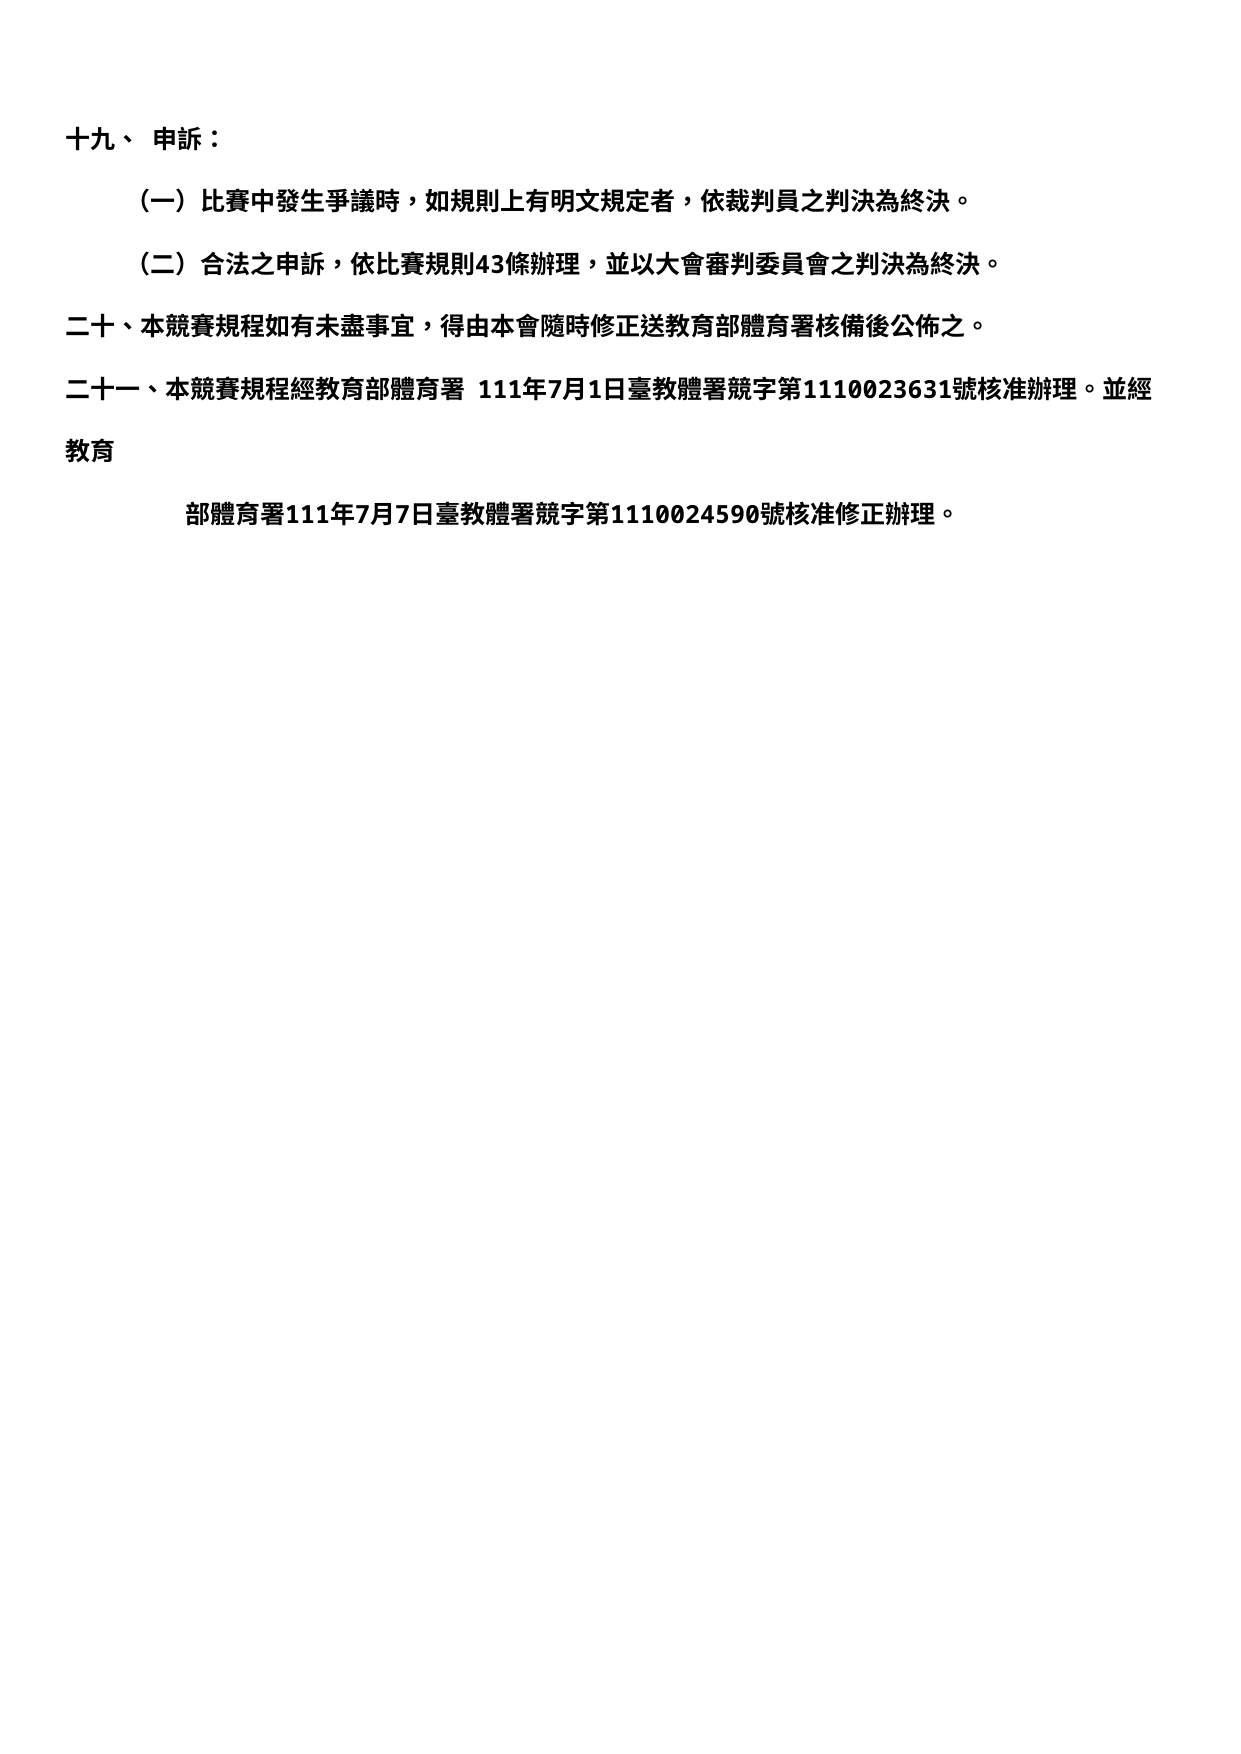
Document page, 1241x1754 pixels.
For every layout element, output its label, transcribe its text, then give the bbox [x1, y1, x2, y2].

text 十九、 申訴： [65, 96, 1175, 158]
text （二）合法之申訴，依比賽規則43條辦理，並以大會審判委員會之判決為終決。 [65, 221, 1175, 283]
text （一）比賽中發生爭議時，如規則上有明文規定者，依裁判員之判決為終決。 [65, 158, 1175, 221]
text 二十、本競賽規程如有未盡事宜，得由本會隨時修正送教育部體育署核備後公佈之。 [65, 283, 1175, 346]
text 二十一、本競賽規程經教育部體育署 111年7月1日臺教體署競字第1110023631號核准辦理。並經教育 [65, 346, 1175, 471]
text 部體育署111年7月7日臺教體署競字第1110024590號核准修正辦理。 [65, 471, 1175, 533]
